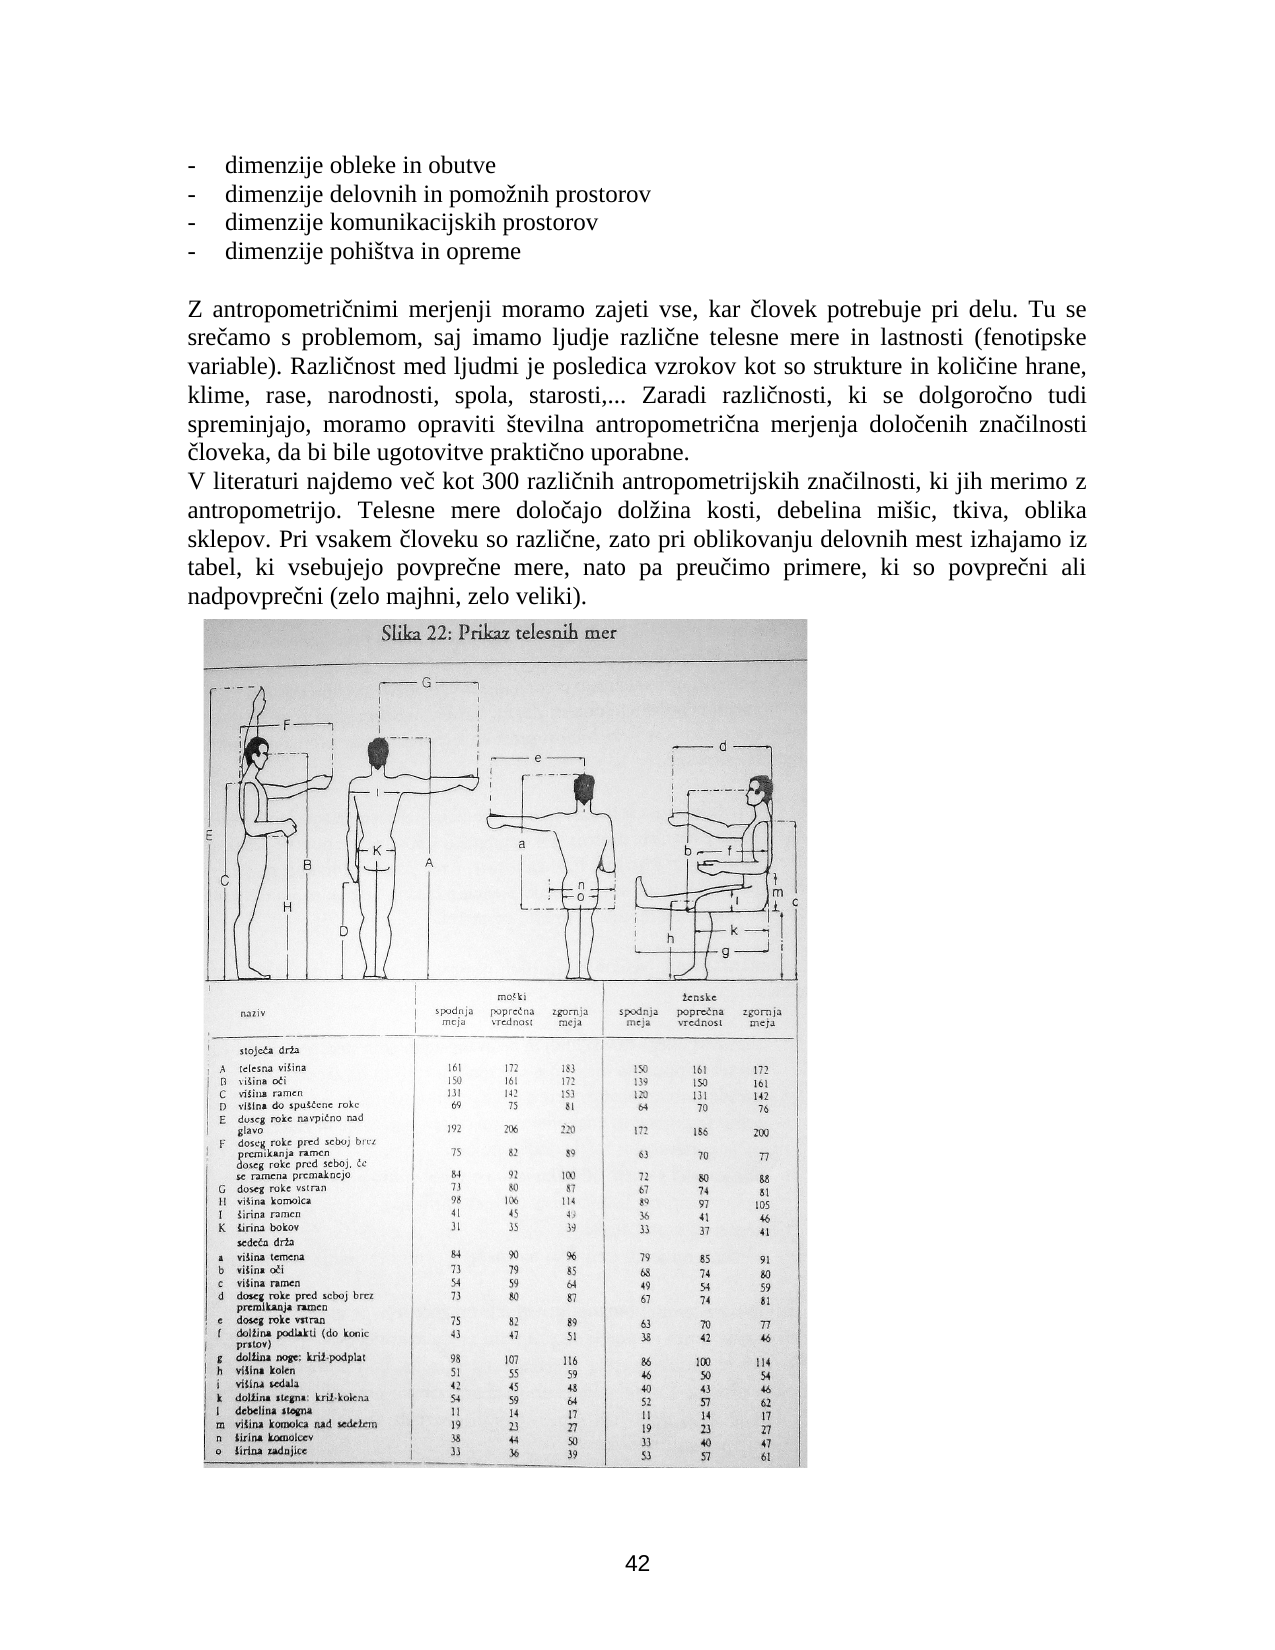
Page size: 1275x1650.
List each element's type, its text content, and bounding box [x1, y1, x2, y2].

list dimenzije delovnih in pomožnih prostorov [187, 179, 1088, 207]
text Z antropometričnimi merjenji moramo zajeti vse, kar človek potrebuje pri delu. Tu se srečamo s problemom, saj imamo ljudje različne telesne mere in lastnosti (fenotipske variable). Različnost med ljudmi je posledica vzrokov kot so strukture in količine hrane, klime, rase, narodnosti, spola, starosti,... Zaradi različnosti, ki se dolgoročno tudi spreminjajo, moramo opraviti številna antropometrična merjenja določenih značilnosti človeka, da bi bile ugotovitve praktično uporabne. [187, 294, 1088, 466]
list dimenzije pohištva in opreme [187, 236, 1088, 265]
picture [203, 619, 808, 1468]
list dimenzije komunikacijskih prostorov [187, 207, 1088, 236]
text V literaturi najdemo več kot 300 različnih antropometrijskih značilnosti, ki jih merimo z antropometrijo. Telesne mere določajo dolžina kosti, debelina mišic, tkiva, oblika sklepov. Pri vsakem človeku so različne, zato pri oblikovanju delovnih mest izhajamo iz tabel, ki vsebujejo povprečne mere, nato pa preučimo primere, ki so povprečni ali nadpovprečni (zelo majhni, zelo veliki). [187, 466, 1088, 610]
list dimenzije obleke in obutve [187, 150, 1088, 179]
